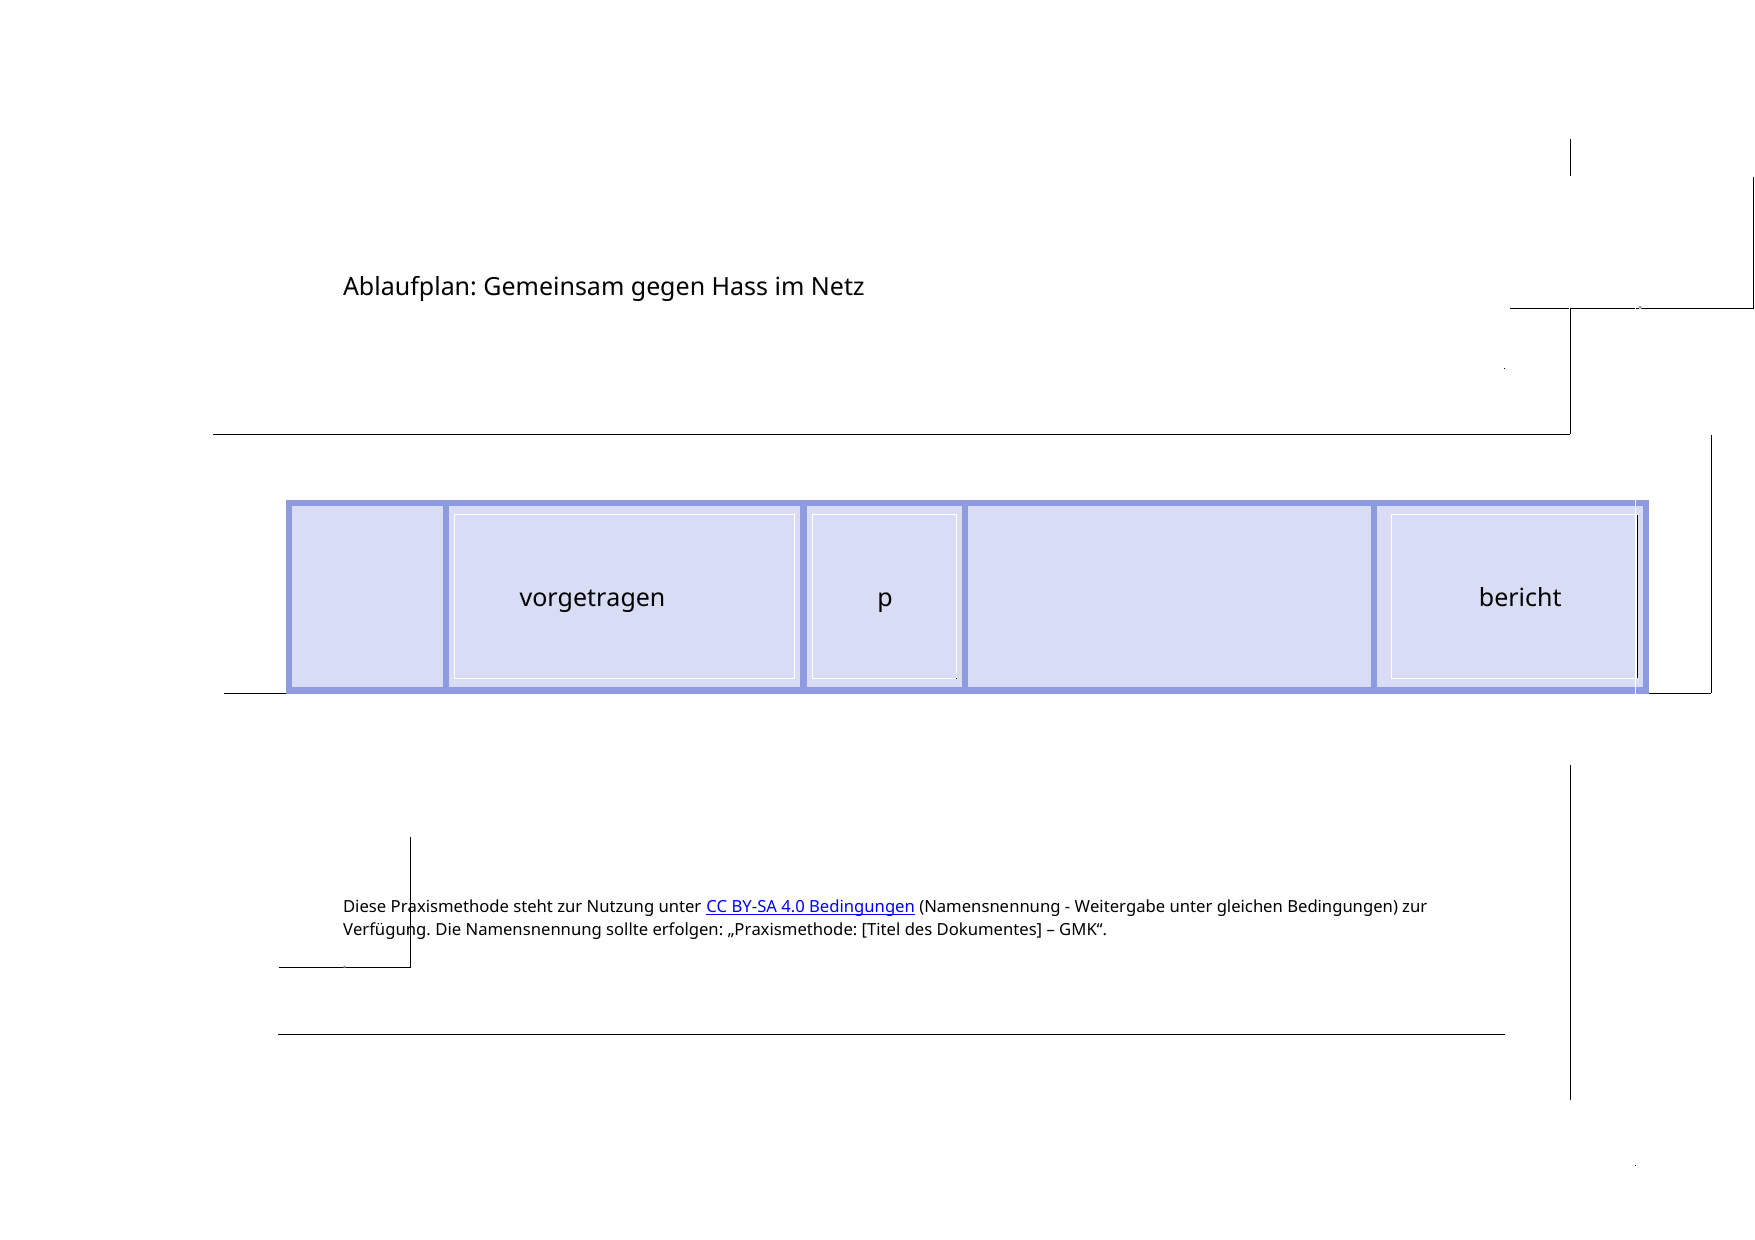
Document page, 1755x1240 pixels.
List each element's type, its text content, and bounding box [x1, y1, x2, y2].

table_cell [292, 506, 443, 687]
table_cell vorgetragen [449, 506, 800, 687]
table_cell [968, 506, 1371, 687]
table_cell bericht [1377, 506, 1635, 687]
table_cell p [807, 506, 962, 687]
